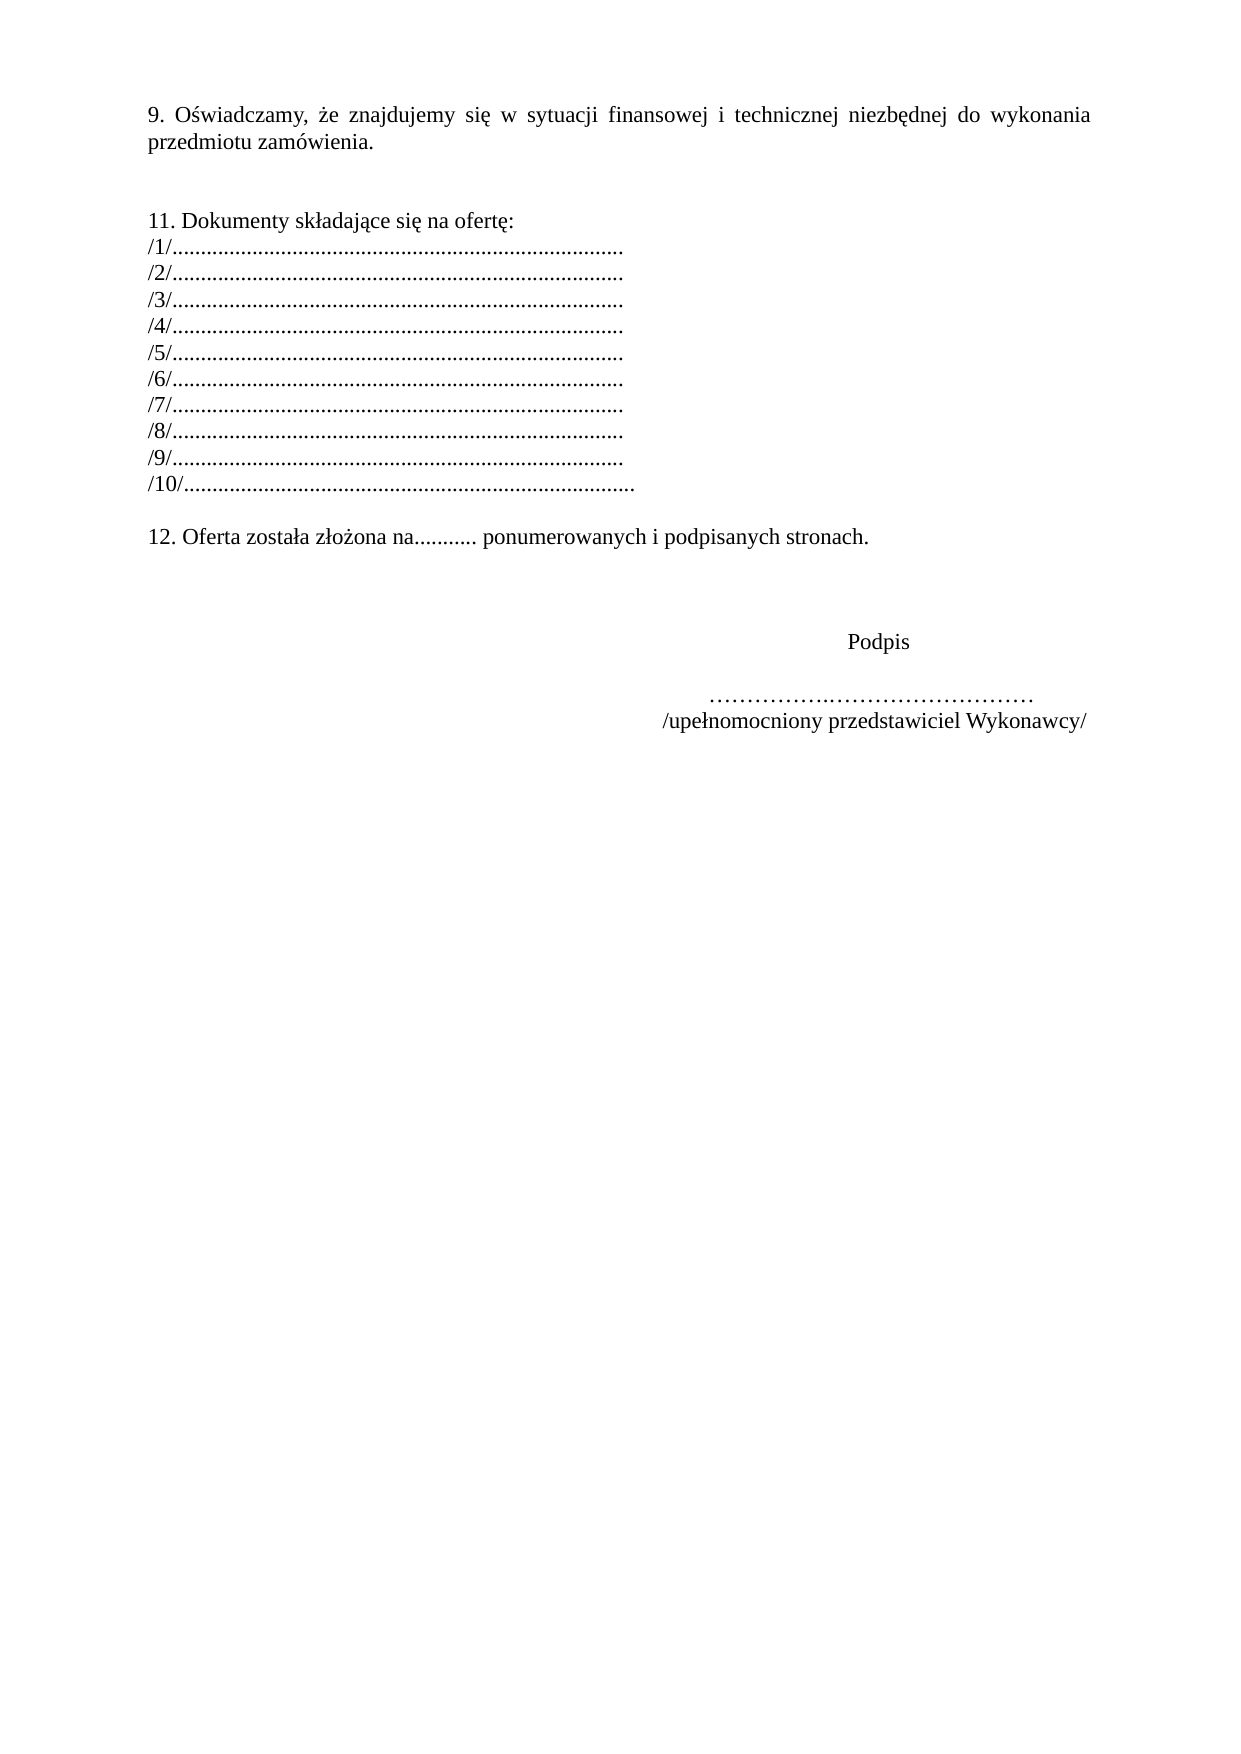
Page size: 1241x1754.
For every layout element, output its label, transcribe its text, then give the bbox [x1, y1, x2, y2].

text /7/............................................................................... [148, 391, 1092, 418]
text 11. Dokumenty składające się na ofertę: [148, 207, 1092, 233]
text /3/............................................................................... [148, 286, 1092, 312]
text /8/............................................................................... [148, 418, 1092, 444]
text /4/............................................................................... [148, 312, 1092, 338]
text Podpis [591, 628, 1092, 655]
text /9/............................................................................... [148, 444, 1092, 470]
text 9. Oświadczamy, że znajdujemy się w sytuacji finansowej i technicznej niezbędnej do wykonania przedmiotu zamówienia. [148, 101, 1092, 154]
text 12. Oferta została złożona na........... ponumerowanych i podpisanych stronach. [148, 523, 1092, 549]
text /6/............................................................................... [148, 365, 1092, 391]
text …………….……………………… [148, 681, 1092, 707]
text /10/............................................................................... [148, 470, 1092, 497]
text /2/............................................................................... [148, 259, 1092, 286]
text /1/............................................................................... [148, 233, 1092, 259]
text /5/............................................................................... [148, 338, 1092, 365]
text /upełnomocniony przedstawiciel Wykonawcy/ [148, 707, 1092, 734]
